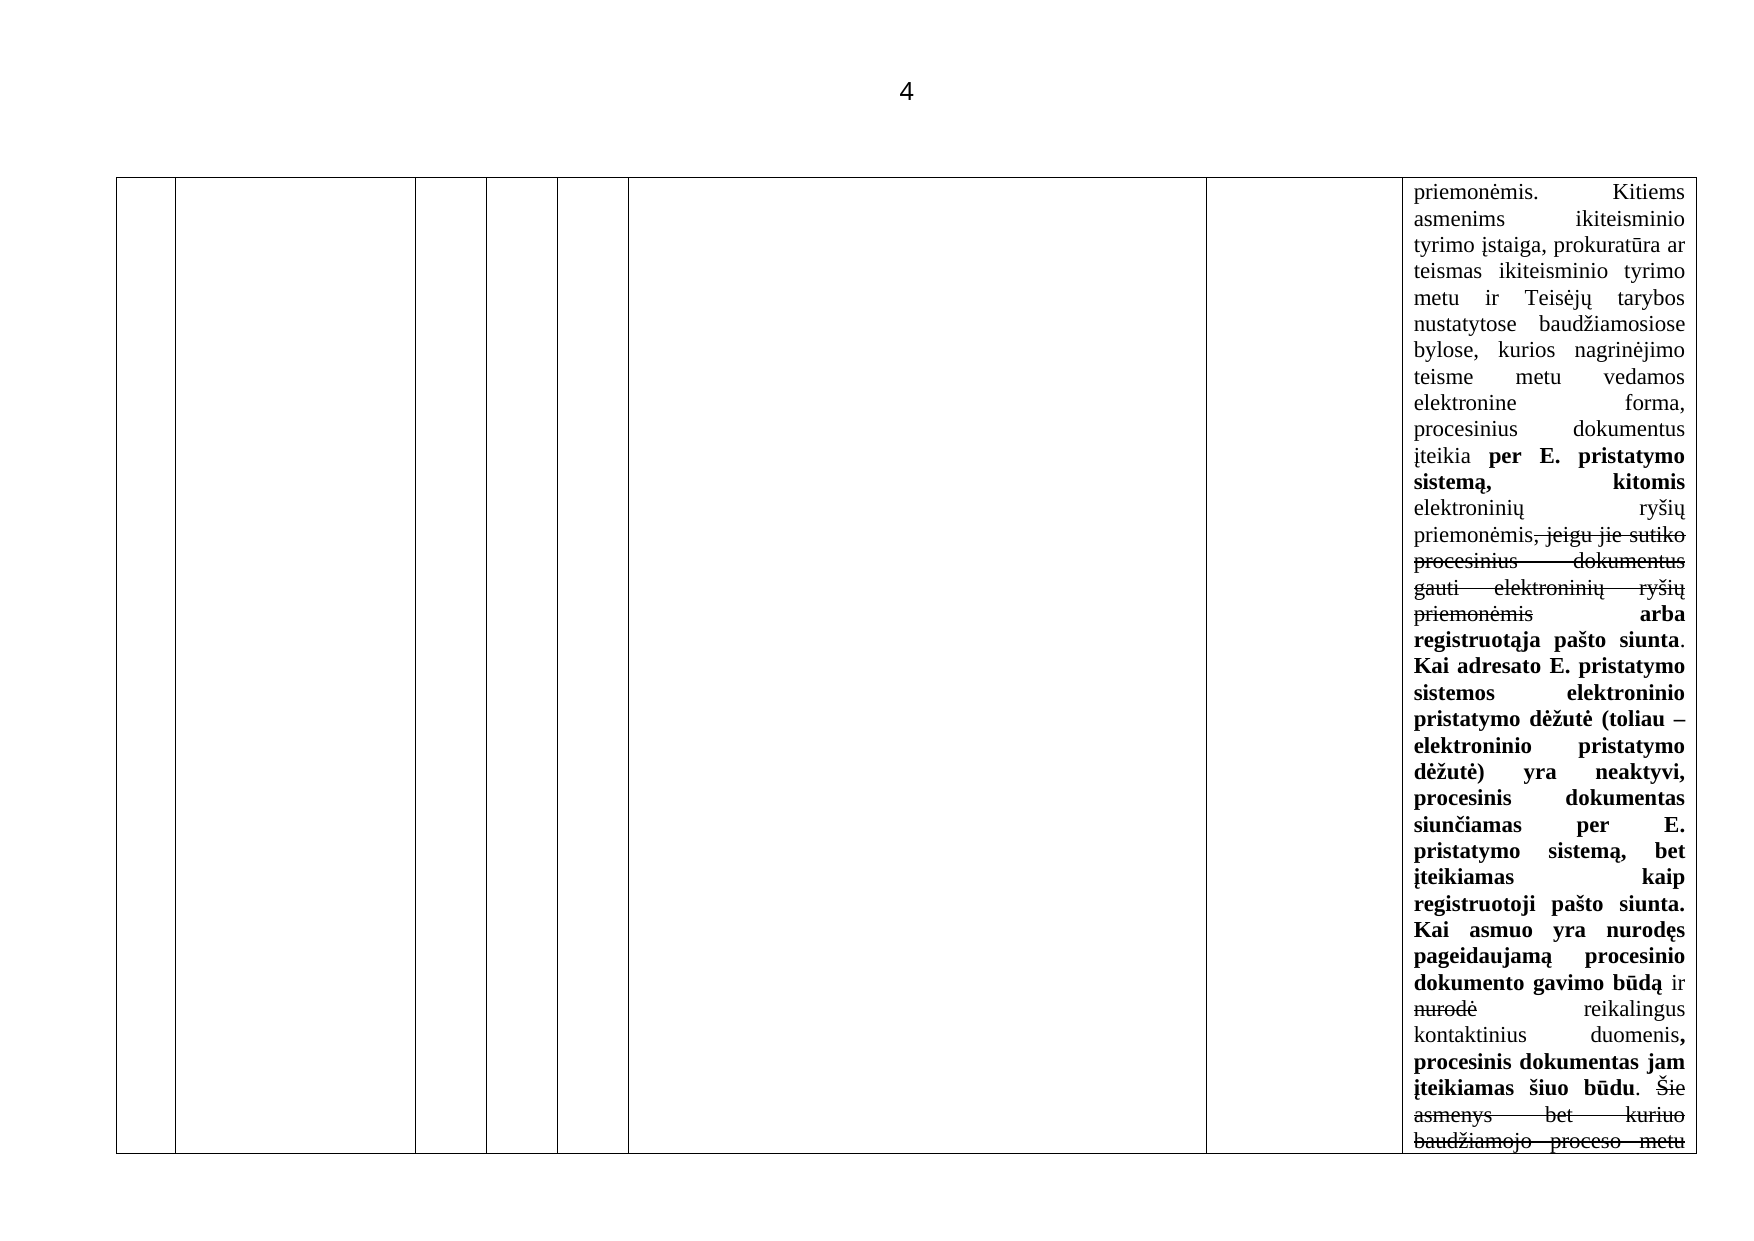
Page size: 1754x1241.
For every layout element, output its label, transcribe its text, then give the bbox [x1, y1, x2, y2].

table_cell [558, 178, 628, 1153]
table_cell [1207, 178, 1402, 1153]
table_cell [176, 178, 415, 1153]
table_cell [416, 178, 486, 1153]
table_cell [117, 178, 175, 1153]
table_cell [629, 178, 1206, 1153]
table_cell priemonėmis. Kitiems asmenims ikiteisminio tyrimo įstaiga, prokuratūra ar teismas ikiteisminio tyrimo metu ir Teisėjų tarybos nustatytose baudžiamosiose bylose, kurios nagrinėjimo teisme metu vedamos elektronine forma, procesinius dokumentus įteikia per E. pristatymo sistemą, kitomis elektroninių ryšių priemonėmis, jeigu jie sutiko procesinius dokumentus gauti elektroninių ryšių priemonėmis arba registruotąja pašto siunta. Kai adresato E. pristatymo sistemos elektroninio pristatymo dėžutė (toliau – elektroninio pristatymo dėžutė) yra neaktyvi, procesinis dokumentas siunčiamas per E. pristatymo sistemą, bet įteikiamas kaip registruotoji pašto siunta. Kai asmuo yra nurodęs pageidaujamą procesinio dokumento gavimo būdą ir nurodė reikalingus kontaktinius duomenis, procesinis dokumentas jam įteikiamas šiuo būdu. Šie asmenys bet kuriuo baudžiamojo proceso metu [1403, 178, 1696, 1153]
table_cell [487, 178, 557, 1153]
